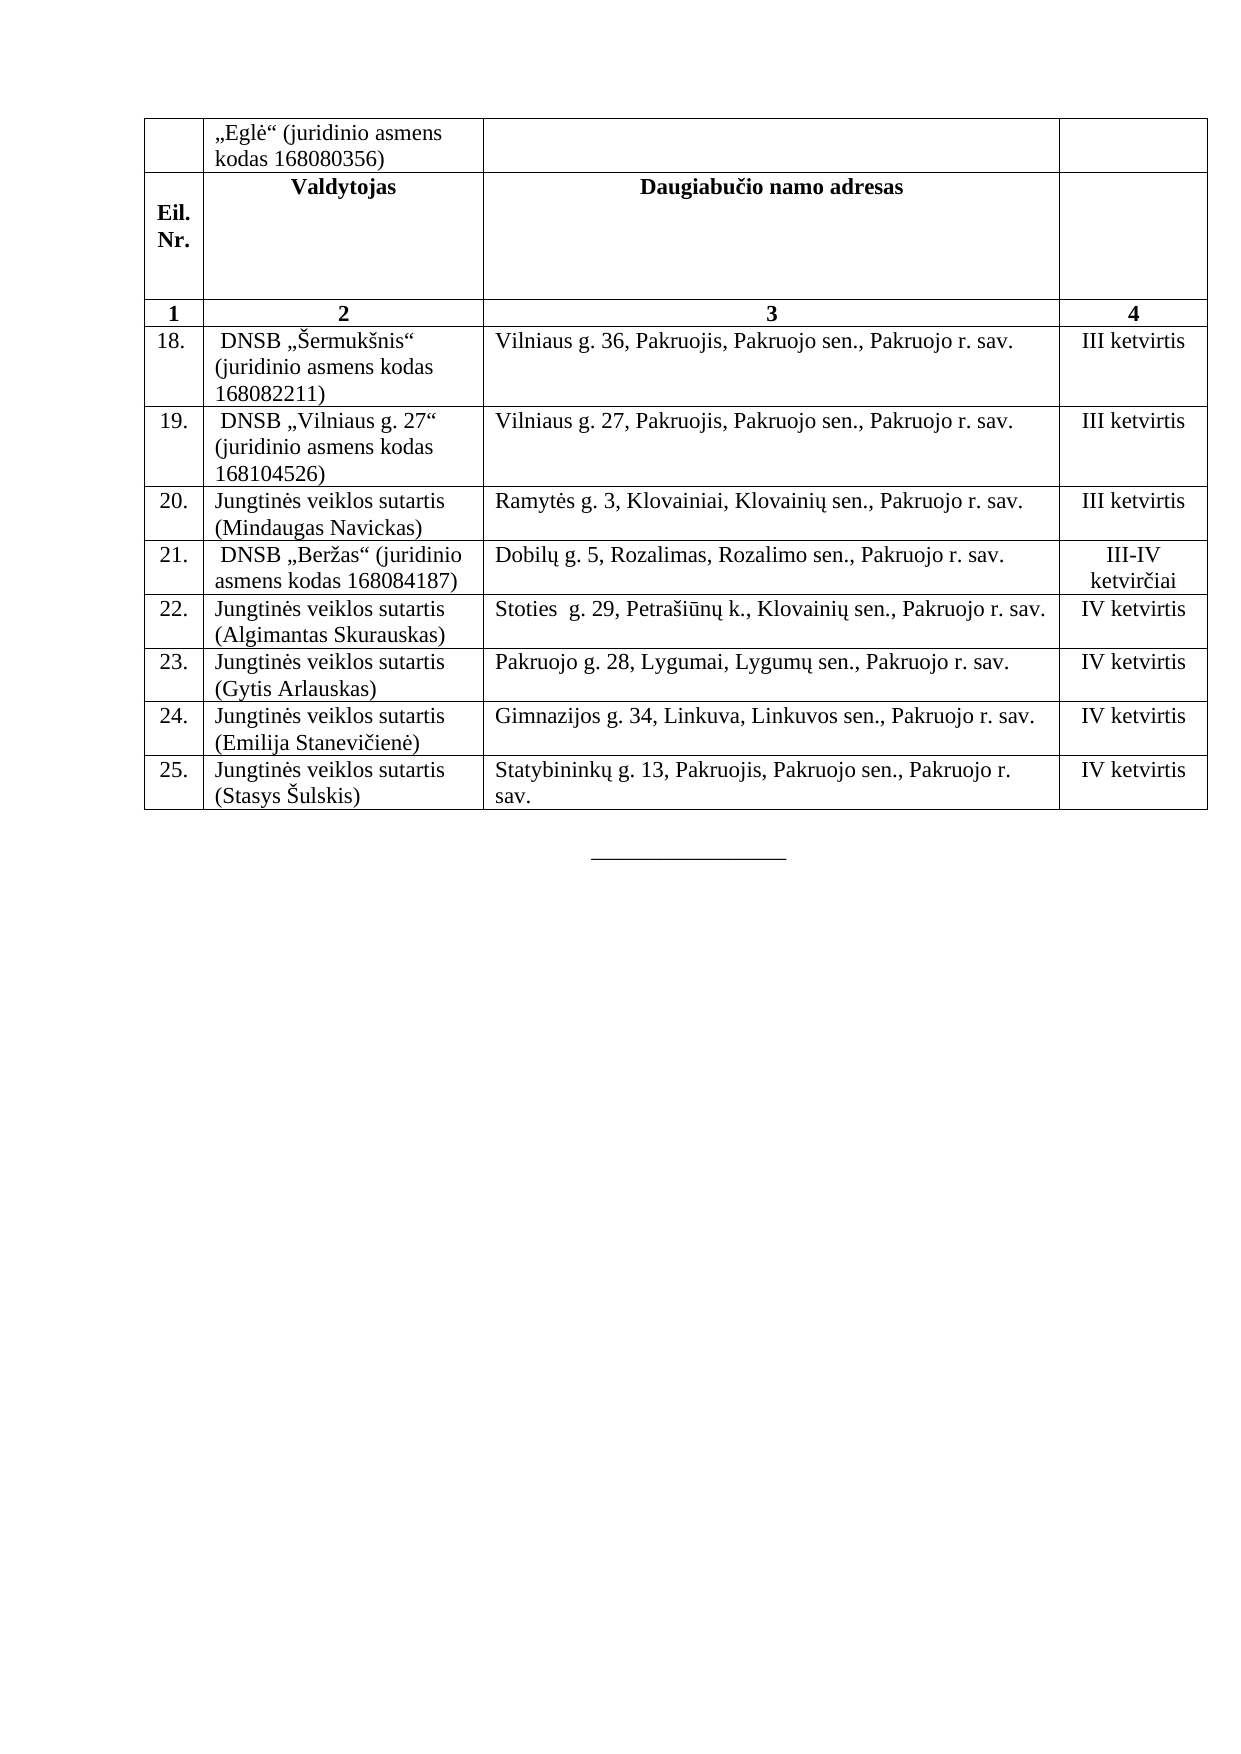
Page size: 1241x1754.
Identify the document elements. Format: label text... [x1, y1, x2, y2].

table_cell Statybininkų g. 13, Pakruojis, Pakruojo sen., Pakruojo r. sav. [484, 756, 1059, 809]
text _________________ [177, 836, 1181, 862]
table_cell III ketvirtis [1060, 487, 1207, 540]
table_cell [1060, 173, 1207, 298]
table_cell 23. [145, 649, 203, 701]
table_cell 24. [145, 702, 203, 755]
table_cell IV ketvirtis [1060, 649, 1207, 701]
table_cell Dobilų g. 5, Rozalimas, Rozalimo sen., Pakruojo r. sav. [484, 541, 1059, 594]
table_cell „Eglė“ (juridinio asmens kodas 168080356) [204, 119, 483, 172]
table_cell DNSB „Vilniaus g. 27“ (juridinio asmens kodas 168104526) [204, 407, 483, 486]
table_cell 25. [145, 756, 203, 809]
table_cell Ramytės g. 3, Klovainiai, Klovainių sen., Pakruojo r. sav. [484, 487, 1059, 540]
table_cell [1060, 119, 1207, 172]
table_cell [484, 119, 1059, 172]
table_cell Vilniaus g. 27, Pakruojis, Pakruojo sen., Pakruojo r. sav. [484, 407, 1059, 486]
table_cell IV ketvirtis [1060, 756, 1207, 809]
table_cell 18. [145, 327, 203, 406]
table_cell Stoties g. 29, Petrašiūnų k., Klovainių sen., Pakruojo r. sav. [484, 595, 1059, 647]
table_cell 21. [145, 541, 203, 594]
table_cell III ketvirtis [1060, 407, 1207, 486]
table_cell III ketvirtis [1060, 327, 1207, 406]
table_cell 1 [145, 300, 203, 326]
table_cell Vilniaus g. 36, Pakruojis, Pakruojo sen., Pakruojo r. sav. [484, 327, 1059, 406]
table_cell 2 [204, 300, 483, 326]
table_cell Valdytojas [204, 173, 483, 298]
table_cell [145, 119, 203, 172]
table_cell Eil. Nr. [145, 173, 203, 298]
table_cell 4 [1060, 300, 1207, 326]
table_cell 3 [484, 300, 1059, 326]
table_cell Jungtinės veiklos sutartis (Emilija Stanevičienė) [204, 702, 483, 755]
table_cell IV ketvirtis [1060, 595, 1207, 647]
table_cell Jungtinės veiklos sutartis (Gytis Arlauskas) [204, 649, 483, 701]
table_cell Jungtinės veiklos sutartis (Mindaugas Navickas) [204, 487, 483, 540]
table_cell Jungtinės veiklos sutartis (Algimantas Skurauskas) [204, 595, 483, 647]
table_cell Jungtinės veiklos sutartis (Stasys Šulskis) [204, 756, 483, 809]
table_cell 19. [145, 407, 203, 486]
table_cell IV ketvirtis [1060, 702, 1207, 755]
table_cell Gimnazijos g. 34, Linkuva, Linkuvos sen., Pakruojo r. sav. [484, 702, 1059, 755]
table_cell Daugiabučio namo adresas [484, 173, 1059, 298]
table_cell III-IV ketvirčiai [1060, 541, 1207, 594]
table_cell 22. [145, 595, 203, 647]
table_cell 20. [145, 487, 203, 540]
table_cell DNSB „Šermukšnis“ (juridinio asmens kodas 168082211) [204, 327, 483, 406]
table_cell Pakruojo g. 28, Lygumai, Lygumų sen., Pakruojo r. sav. [484, 649, 1059, 701]
table_cell DNSB „Beržas“ (juridinio asmens kodas 168084187) [204, 541, 483, 594]
